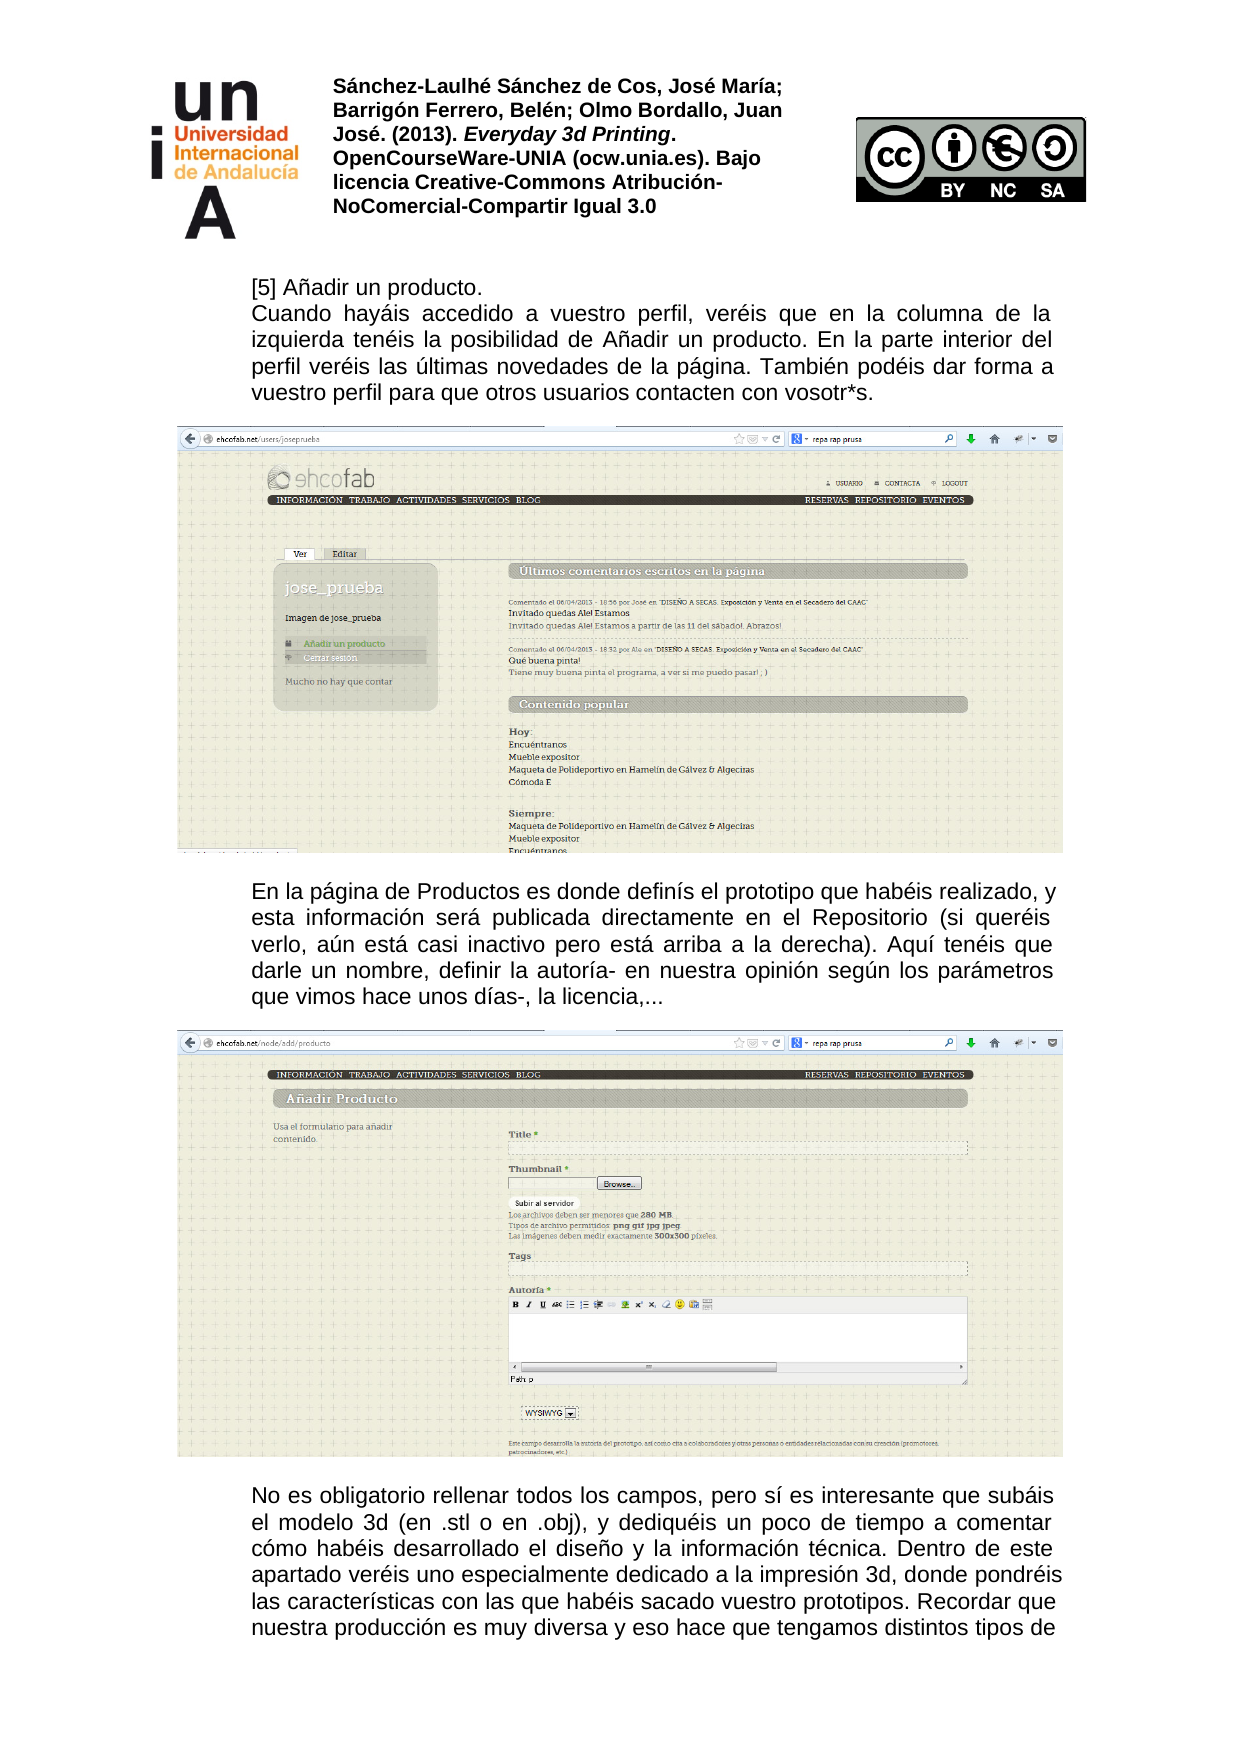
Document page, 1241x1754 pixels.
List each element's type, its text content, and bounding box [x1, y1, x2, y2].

text Cuando hayáis accedido a vuestro perfil, veréis que en la columna de la izquierda tenéis la posibilidad de Añadir un producto. En la parte interior del perfil veréis las últimas novedades de la página. También podéis dar forma a vuestro perfil para que otros usuarios contacten con vosotr*s. [177, 300, 1063, 405]
text No es obligatorio rellenar todos los campos, pero sí es interesante que subáis el modelo 3d (en .stl o en .obj), y dediquéis un poco de tiempo a comentar cómo habéis desarrollado el diseño y la información técnica. Dentro de este apartado veréis uno especialmente dedicado a la impresión 3d, donde pondréis las características con las que habéis sacado vuestro prototipos. Recordar que nuestra producción es muy diversa y eso hace que tengamos distintos tipos de [177, 1482, 1063, 1640]
text [5] Añadir un producto. [177, 273, 1063, 300]
text En la página de Productos es donde definís el prototipo que habéis realizado, y esta información será publicada directamente en el Repositorio (si queréis verlo, aún está casi inactivo pero está arriba a la derecha). Aquí tenéis que darle un nombre, definir la autoría- en nuestra opinión según los parámetros que vimos hace unos días-, la licencia,... [177, 878, 1063, 1010]
